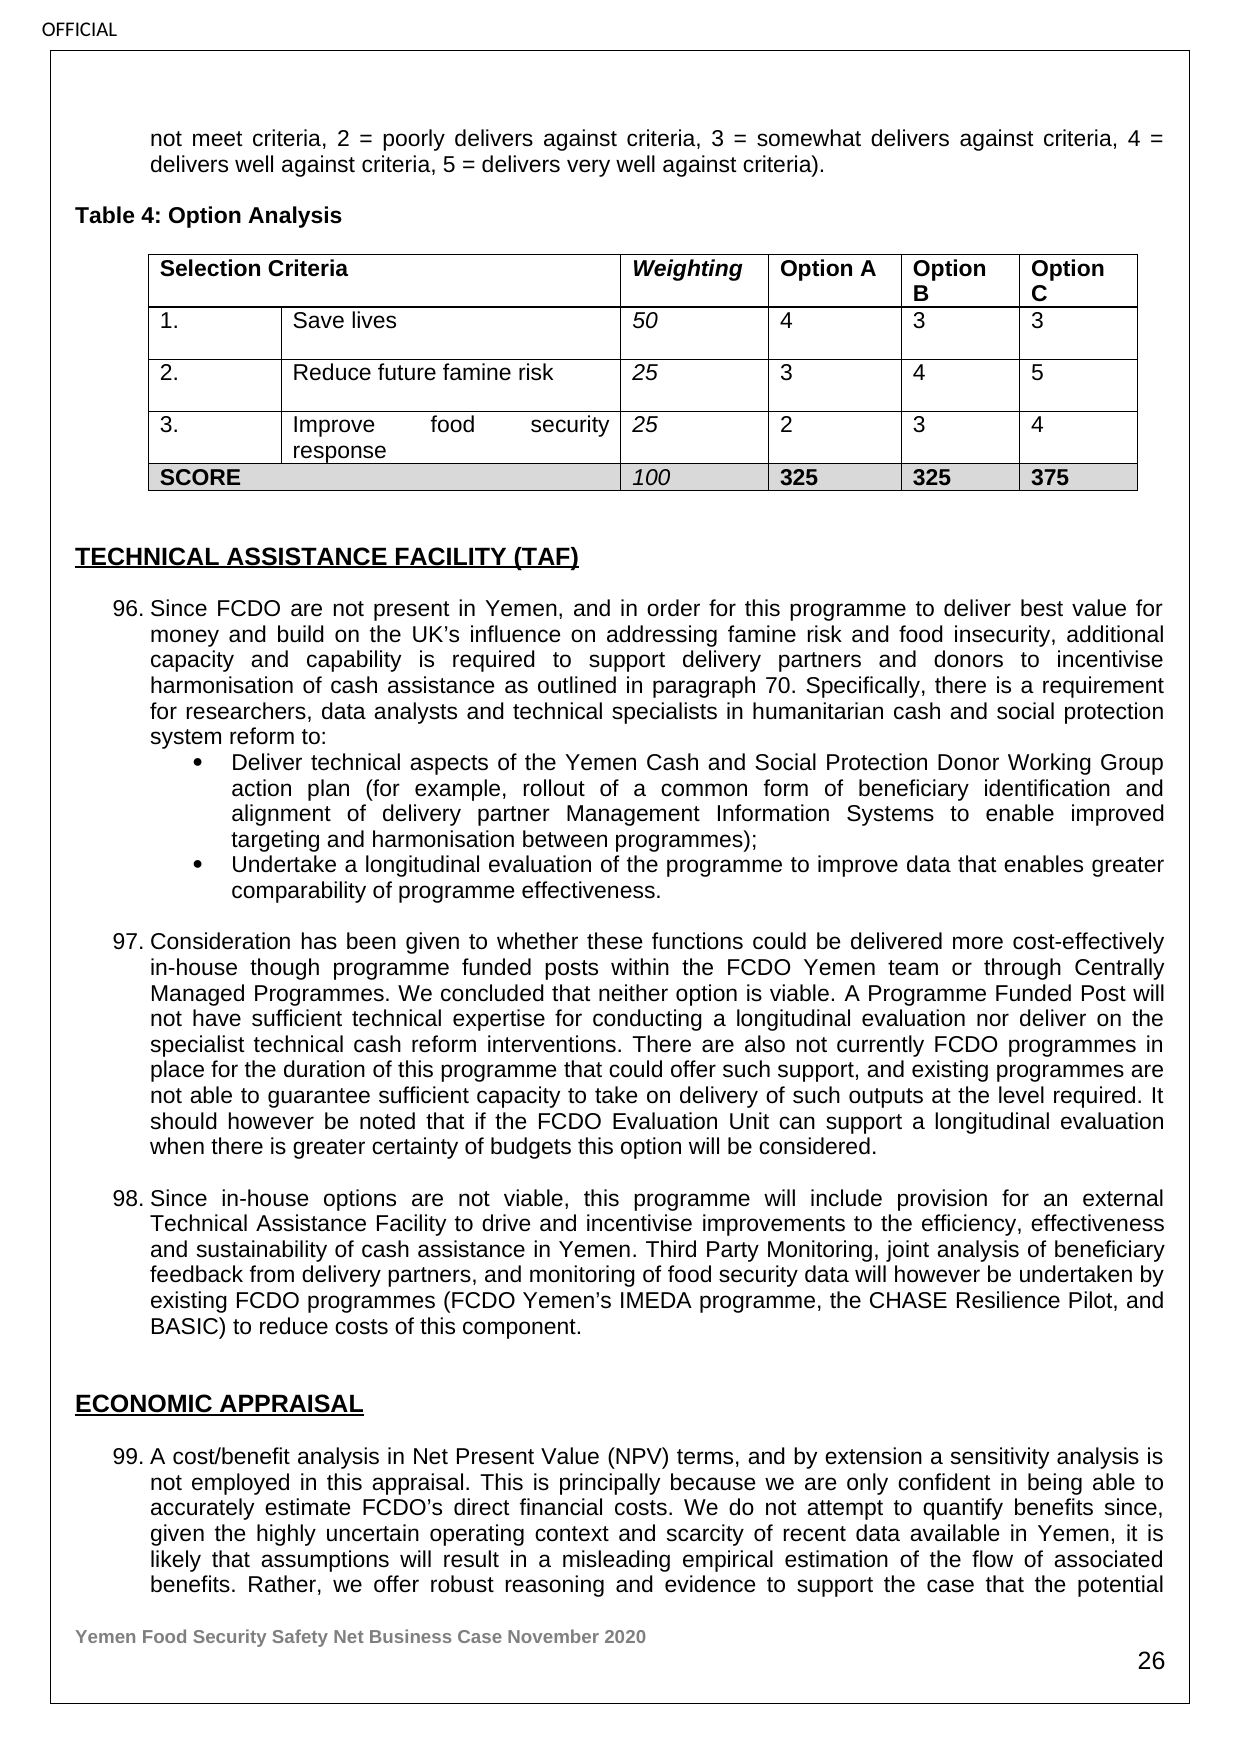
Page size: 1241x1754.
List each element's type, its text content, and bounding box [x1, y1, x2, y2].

table_cell 100 [621, 464, 768, 490]
table_cell 2 [769, 412, 901, 463]
table_header Option B [902, 255, 1019, 306]
table_cell Improve food security response [282, 412, 620, 463]
table_cell 375 [1020, 464, 1137, 490]
list Since FCDO are not present in Yemen, and in order for this programme to deliver best value for money and build on the UK’s influence on addressing famine risk and food insecurity, additional capacity and capability is required to support delivery partners and donors to incentivise harmonisation of cash assistance as outlined in paragraph 70. Specifically, there is a requirement for researchers, data analysts and technical specialists in humanitarian cash and social protection system reform to: [112, 596, 1165, 749]
table_cell 1. [149, 308, 281, 359]
table_cell 325 [902, 464, 1019, 490]
list Since in-house options are not viable, this programme will include provision for an external Technical Assistance Facility to drive and incentivise improvements to the efficiency, effectiveness and sustainability of cash assistance in Yemen. Third Party Monitoring, joint analysis of beneficiary feedback from delivery partners, and monitoring of food security data will however be undertaken by existing FCDO programmes (FCDO Yemen’s IMEDA programme, the CHASE Resilience Pilot, and BASIC) to reduce costs of this component. [112, 1185, 1165, 1339]
table_cell 4 [1020, 412, 1137, 463]
list A cost/benefit analysis in Net Present Value (NPV) terms, and by extension a sensitivity analysis is not employed in this appraisal. This is principally because we are only confident in being able to accurately estimate FCDO’s direct financial costs. We do not attempt to quantify benefits since, given the highly uncertain operating context and scarcity of recent data available in Yemen, it is likely that assumptions will result in a misleading empirical estimation of the flow of associated benefits. Rather, we offer robust reasoning and evidence to support the case that the potential [112, 1444, 1165, 1597]
table_cell 25 [621, 412, 768, 463]
table_header Selection Criteria [149, 255, 620, 306]
table_cell 5 [1020, 360, 1137, 411]
text TECHNICAL ASSISTANCE FACILITY (TAF) [75, 542, 1165, 570]
list not meet criteria, 2 = poorly delivers against criteria, 3 = somewhat delivers against criteria, 4 = delivers well against criteria, 5 = delivers very well against criteria). [112, 126, 1165, 177]
table_header Option C [1020, 255, 1137, 306]
table_header Weighting [621, 255, 768, 306]
list Undertake a longitudinal evaluation of the programme to improve data that enables greater comparability of programme effectiveness. [194, 852, 1165, 903]
table_header Option A [769, 255, 901, 306]
table_cell 325 [769, 464, 901, 490]
table_cell Reduce future famine risk [282, 360, 620, 411]
table_cell Save lives [282, 308, 620, 359]
table_cell 4 [769, 308, 901, 359]
table_cell 4 [902, 360, 1019, 411]
list Consideration has been given to whether these functions could be delivered more cost-effectively in-house though programme funded posts within the FCDO Yemen team or through Centrally Managed Programmes. We concluded that neither option is viable. A Programme Funded Post will not have sufficient technical expertise for conducting a longitudinal evaluation nor deliver on the specialist technical cash reform interventions. There are also not currently FCDO programmes in place for the duration of this programme that could offer such support, and existing programmes are not able to guarantee sufficient capacity to take on delivery of such outputs at the level required. It should however be noted that if the FCDO Evaluation Unit can support a longitudinal evaluation when there is greater certainty of budgets this option will be considered. [112, 929, 1165, 1159]
text Table 4: Option Analysis [75, 203, 1165, 228]
table_cell 2. [149, 360, 281, 411]
table_cell 3 [769, 360, 901, 411]
table_cell 3 [902, 308, 1019, 359]
text ECONOMIC APPRAISAL [75, 1390, 1165, 1418]
table_cell 25 [621, 360, 768, 411]
table_cell SCORE [149, 464, 620, 490]
list Deliver technical aspects of the Yemen Cash and Social Protection Donor Working Group action plan (for example, rollout of a common form of beneficiary identification and alignment of delivery partner Management Information Systems to enable improved targeting and harmonisation between programmes); [194, 749, 1165, 852]
table_cell 3 [1020, 308, 1137, 359]
table_cell 3 [902, 412, 1019, 463]
table_cell 3. [149, 412, 281, 463]
table_cell 50 [621, 308, 768, 359]
